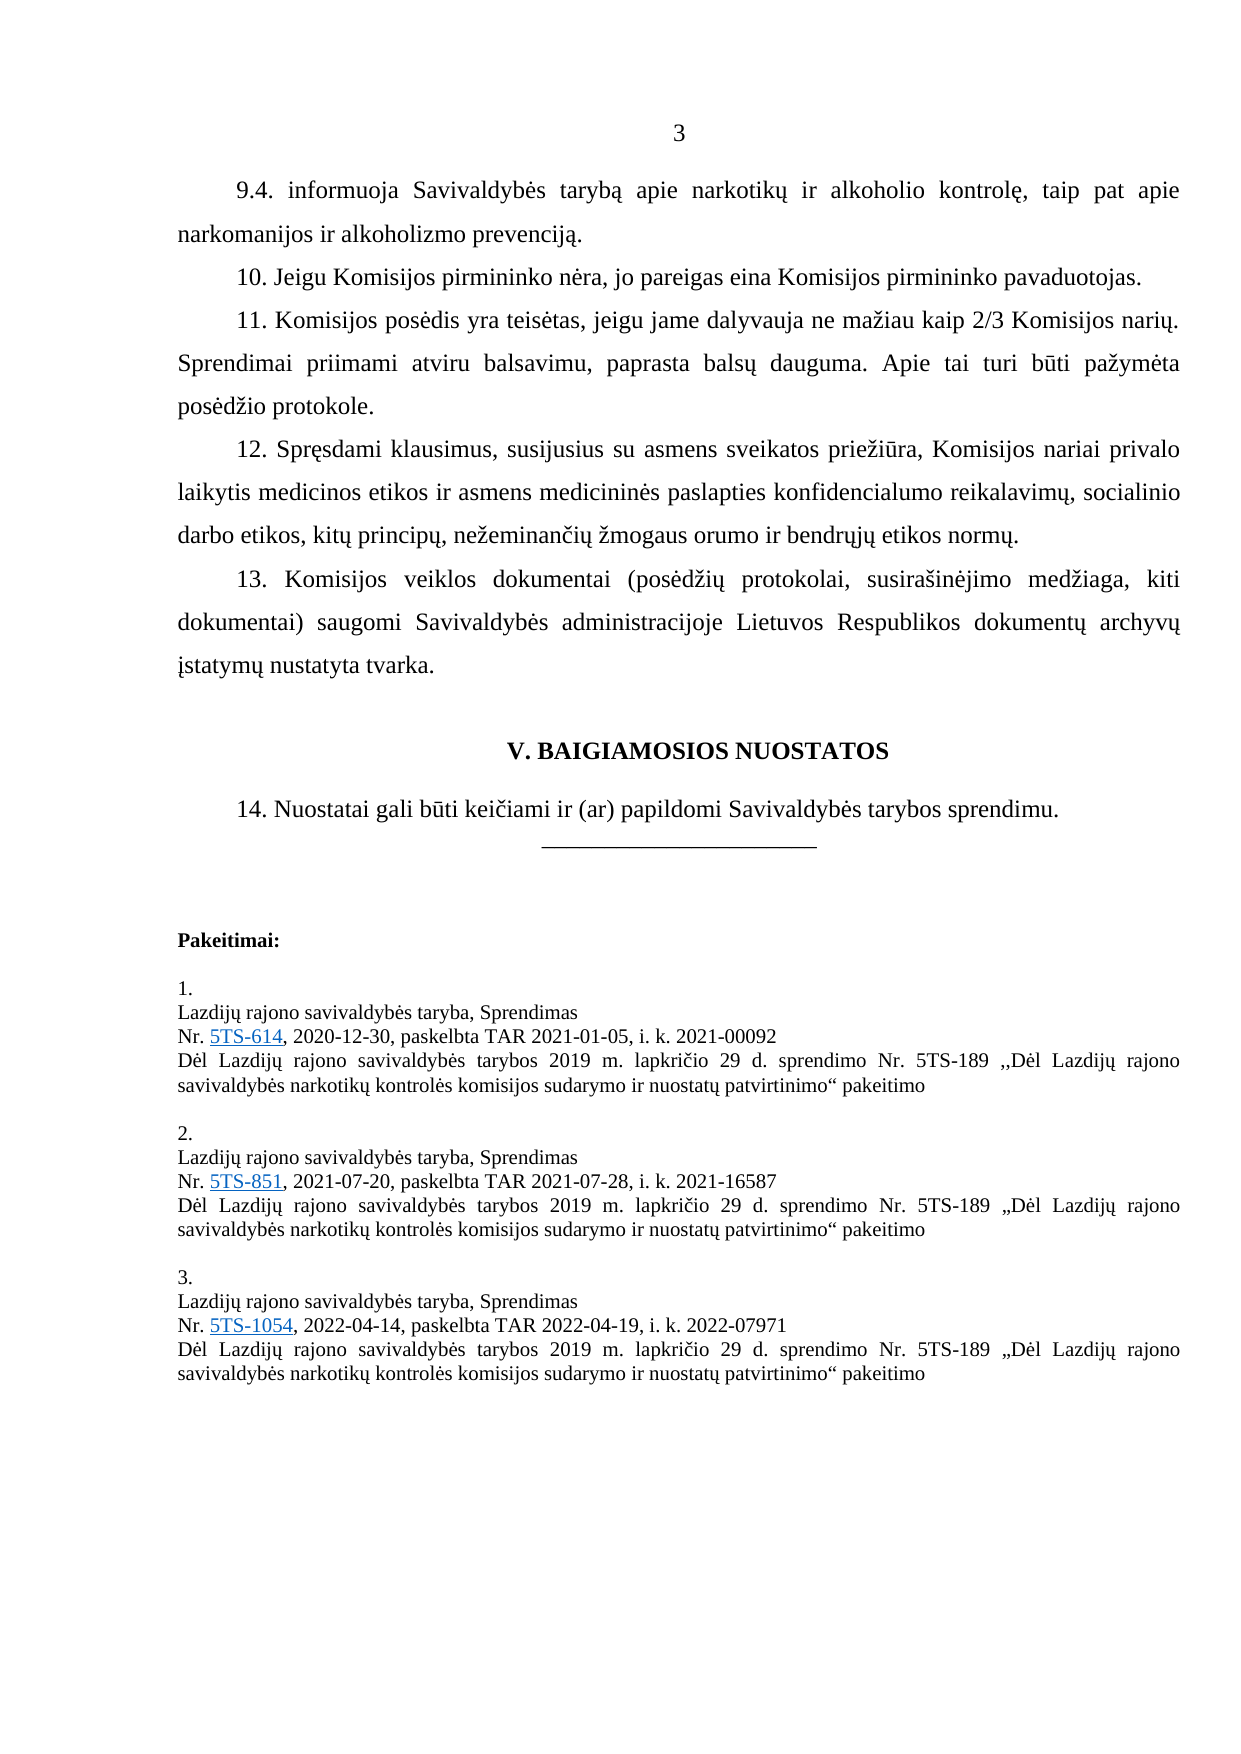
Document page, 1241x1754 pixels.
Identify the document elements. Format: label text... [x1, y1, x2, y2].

text 3. [177, 1265, 1181, 1289]
text Nr. 5TS-1054, 2022-04-14, paskelbta TAR 2022-04-19, i. k. 2022-07971 [177, 1313, 1181, 1337]
text Dėl Lazdijų rajono savivaldybės tarybos 2019 m. lapkričio 29 d. sprendimo Nr. 5TS-189 „Dėl Lazdijų rajono savivaldybės narkotikų kontrolės komisijos sudarymo ir nuostatų patvirtinimo“ pakeitimo [177, 1193, 1181, 1241]
text Nr. 5TS-614, 2020-12-30, paskelbta TAR 2021-01-05, i. k. 2021-00092 [177, 1024, 1181, 1048]
text Lazdijų rajono savivaldybės taryba, Sprendimas [177, 1000, 1181, 1024]
text 13. Komisijos veiklos dokumentai (posėdžių protokolai, susirašinėjimo medžiaga, kiti dokumentai) saugomi Savivaldybės administracijoje Lietuvos Respublikos dokumentų archyvų įstatymų nustatyta tvarka. [177, 564, 1181, 679]
text 2. [177, 1121, 1181, 1145]
text Lazdijų rajono savivaldybės taryba, Sprendimas [177, 1289, 1181, 1313]
text 9.4. informuoja Savivaldybės tarybą apie narkotikų ir alkoholio kontrolę, taip pat apie narkomanijos ir alkoholizmo prevenciją. [177, 176, 1181, 247]
text 12. Spręsdami klausimus, susijusius su asmens sveikatos priežiūra, Komisijos nariai privalo laikytis medicinos etikos ir asmens medicininės paslapties konfidencialumo reikalavimų, socialinio darbo etikos, kitų principų, nežeminančių žmogaus orumo ir bendrųjų etikos normų. [177, 434, 1181, 549]
text Pakeitimai: [177, 928, 1181, 952]
text Lazdijų rajono savivaldybės taryba, Sprendimas [177, 1145, 1181, 1169]
text ______________________ [177, 822, 1181, 851]
text Dėl Lazdijų rajono savivaldybės tarybos 2019 m. lapkričio 29 d. sprendimo Nr. 5TS-189 ,,Dėl Lazdijų rajono savivaldybės narkotikų kontrolės komisijos sudarymo ir nuostatų patvirtinimo“ pakeitimo [177, 1048, 1181, 1097]
text Nr. 5TS-851, 2021-07-20, paskelbta TAR 2021-07-28, i. k. 2021-16587 [177, 1169, 1181, 1193]
text 1. [177, 976, 1181, 1000]
text V. BAIGIAMOSIOS NUOSTATOS [177, 736, 1181, 765]
text 10. Jeigu Komisijos pirmininko nėra, jo pareigas eina Komisijos pirmininko pavaduotojas. [177, 262, 1181, 291]
text 14. Nuostatai gali būti keičiami ir (ar) papildomi Savivaldybės tarybos sprendimu. [177, 794, 1181, 822]
text Dėl Lazdijų rajono savivaldybės tarybos 2019 m. lapkričio 29 d. sprendimo Nr. 5TS-189 „Dėl Lazdijų rajono savivaldybės narkotikų kontrolės komisijos sudarymo ir nuostatų patvirtinimo“ pakeitimo [177, 1337, 1181, 1385]
text 11. Komisijos posėdis yra teisėtas, jeigu jame dalyvauja ne mažiau kaip 2/3 Komisijos narių. Sprendimai priimami atviru balsavimu, paprasta balsų dauguma. Apie tai turi būti pažymėta posėdžio protokole. [177, 305, 1181, 420]
